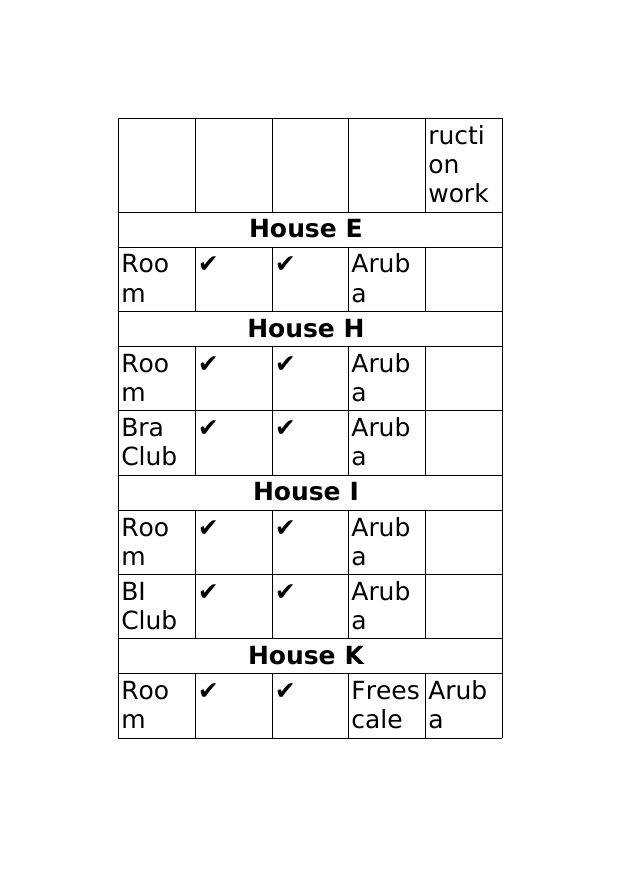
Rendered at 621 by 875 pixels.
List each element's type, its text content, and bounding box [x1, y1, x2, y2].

table_cell Aruba [349, 575, 425, 638]
table_cell Aruba [349, 411, 425, 474]
table_cell Room [119, 674, 195, 738]
table_cell ruction work [426, 119, 502, 212]
table_cell ✔ [196, 347, 272, 410]
table_cell ✔ [196, 674, 272, 738]
table_cell [426, 575, 502, 638]
table_cell ✔ [273, 674, 348, 738]
table_cell ✔ [273, 511, 348, 574]
table_cell Room [119, 511, 195, 574]
table_cell [349, 119, 425, 212]
table_cell House K [119, 639, 502, 673]
table_cell ✔ [273, 411, 348, 474]
table_cell [426, 411, 502, 474]
table_cell Aruba [349, 347, 425, 410]
table_cell ✔ [196, 511, 272, 574]
table_cell ✔ [196, 411, 272, 474]
table_cell Freescale [349, 674, 425, 738]
table_cell ✔ [273, 575, 348, 638]
table_cell House I [119, 476, 502, 510]
table_cell [119, 119, 195, 212]
table_cell Aruba [349, 511, 425, 574]
table_cell ✔ [273, 248, 348, 311]
table_cell ✔ [196, 248, 272, 311]
table_cell [196, 119, 272, 212]
table_cell ✔ [273, 347, 348, 410]
table_cell [273, 119, 348, 212]
table_cell House H [119, 312, 502, 346]
table_cell Aruba [349, 248, 425, 311]
table_cell Bra Club [119, 411, 195, 474]
table_cell Room [119, 347, 195, 410]
table_cell [426, 248, 502, 311]
table_cell ✔ [196, 575, 272, 638]
table_cell Aruba [426, 674, 502, 738]
table_cell [426, 511, 502, 574]
table_cell BI Club [119, 575, 195, 638]
table_cell [426, 347, 502, 410]
table_cell House E [119, 213, 502, 247]
table_cell Room [119, 248, 195, 311]
